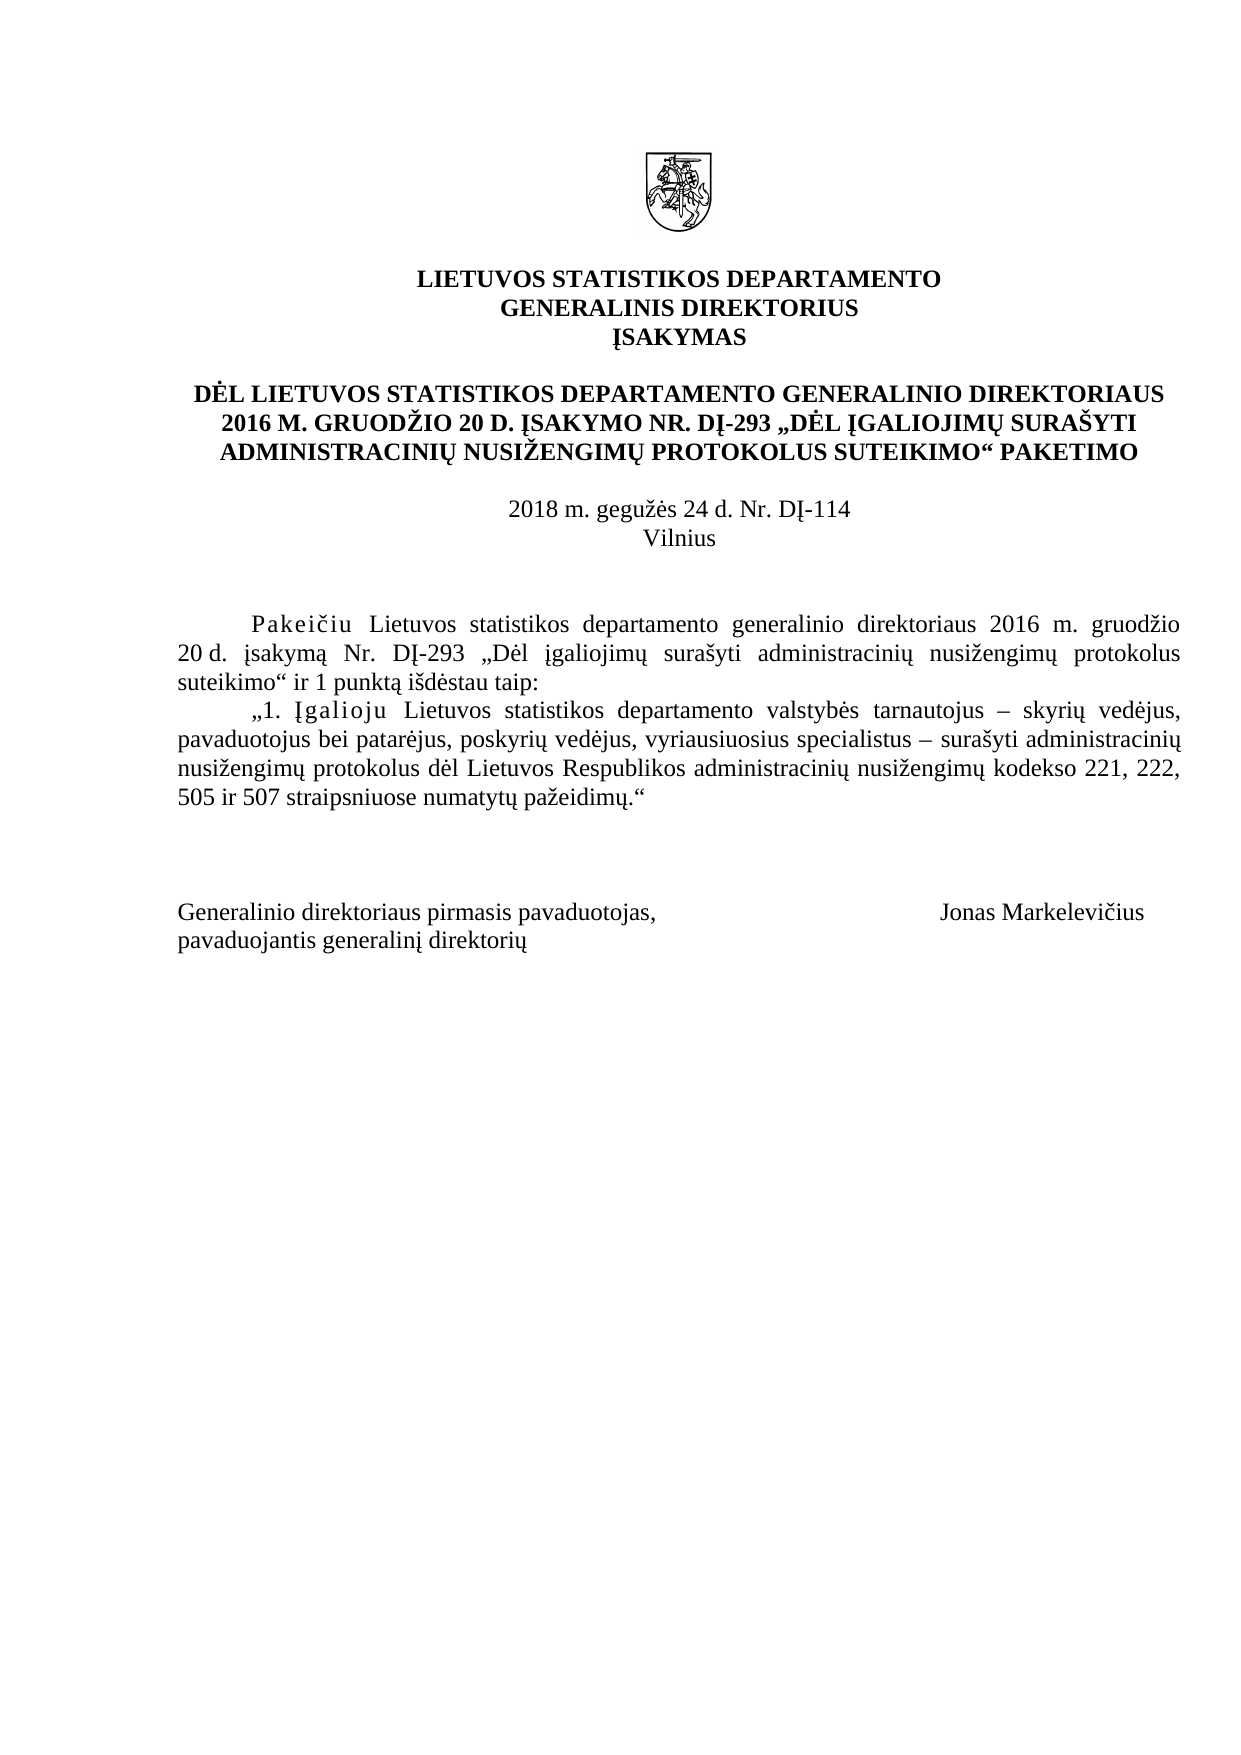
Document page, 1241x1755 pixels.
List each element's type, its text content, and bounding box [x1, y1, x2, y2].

text DĖL LIETUVOS STATISTIKOS DEPARTAMENTO GENERALINIO DIREKTORIAUS 2016 M. GRUODŽIO 20 D. ĮSAKYMO NR. DĮ-293 „DĖL ĮGALIOJIMŲ SURAŠYTI ADMINISTRACINIŲ NUSIŽENGIMŲ PROTOKOLUS SUTEIKIMO“ PAKETIMO [177, 379, 1181, 466]
text pavaduojantis generalinį direktorių [177, 926, 1181, 954]
text Generalinio direktoriaus pirmasis pavaduotojas, Jonas Markelevičius [177, 897, 1181, 926]
text „1. Įgalioju Lietuvos statistikos departamento valstybės tarnautojus – skyrių vedėjus, pavaduotojus bei patarėjus, poskyrių vedėjus, vyriausiuosius specialistus – surašyti administracinių nusižengimų protokolus dėl Lietuvos Respublikos administracinių nusižengimų kodekso 221, 222, 505 ir 507 straipsniuose numatytų pažeidimų.“ [177, 696, 1181, 811]
text Pakeičiu Lietuvos statistikos departamento generalinio direktoriaus 2016 m. gruodžio 20 d. įsakymą Nr. DĮ-293 „Dėl įgaliojimų surašyti administracinių nusižengimų protokolus suteikimo“ ir 1 punktą išdėstau taip: [177, 609, 1181, 696]
text ĮSAKYMAS [177, 322, 1181, 351]
text 2018 m. gegužės 24 d. Nr. DĮ-114 [177, 494, 1181, 523]
text LIETUVOS STATISTIKOS DEPARTAMENTO [177, 264, 1181, 293]
text GENERALINIS DIREKTORIUS [177, 293, 1181, 322]
text Vilnius [177, 523, 1181, 552]
